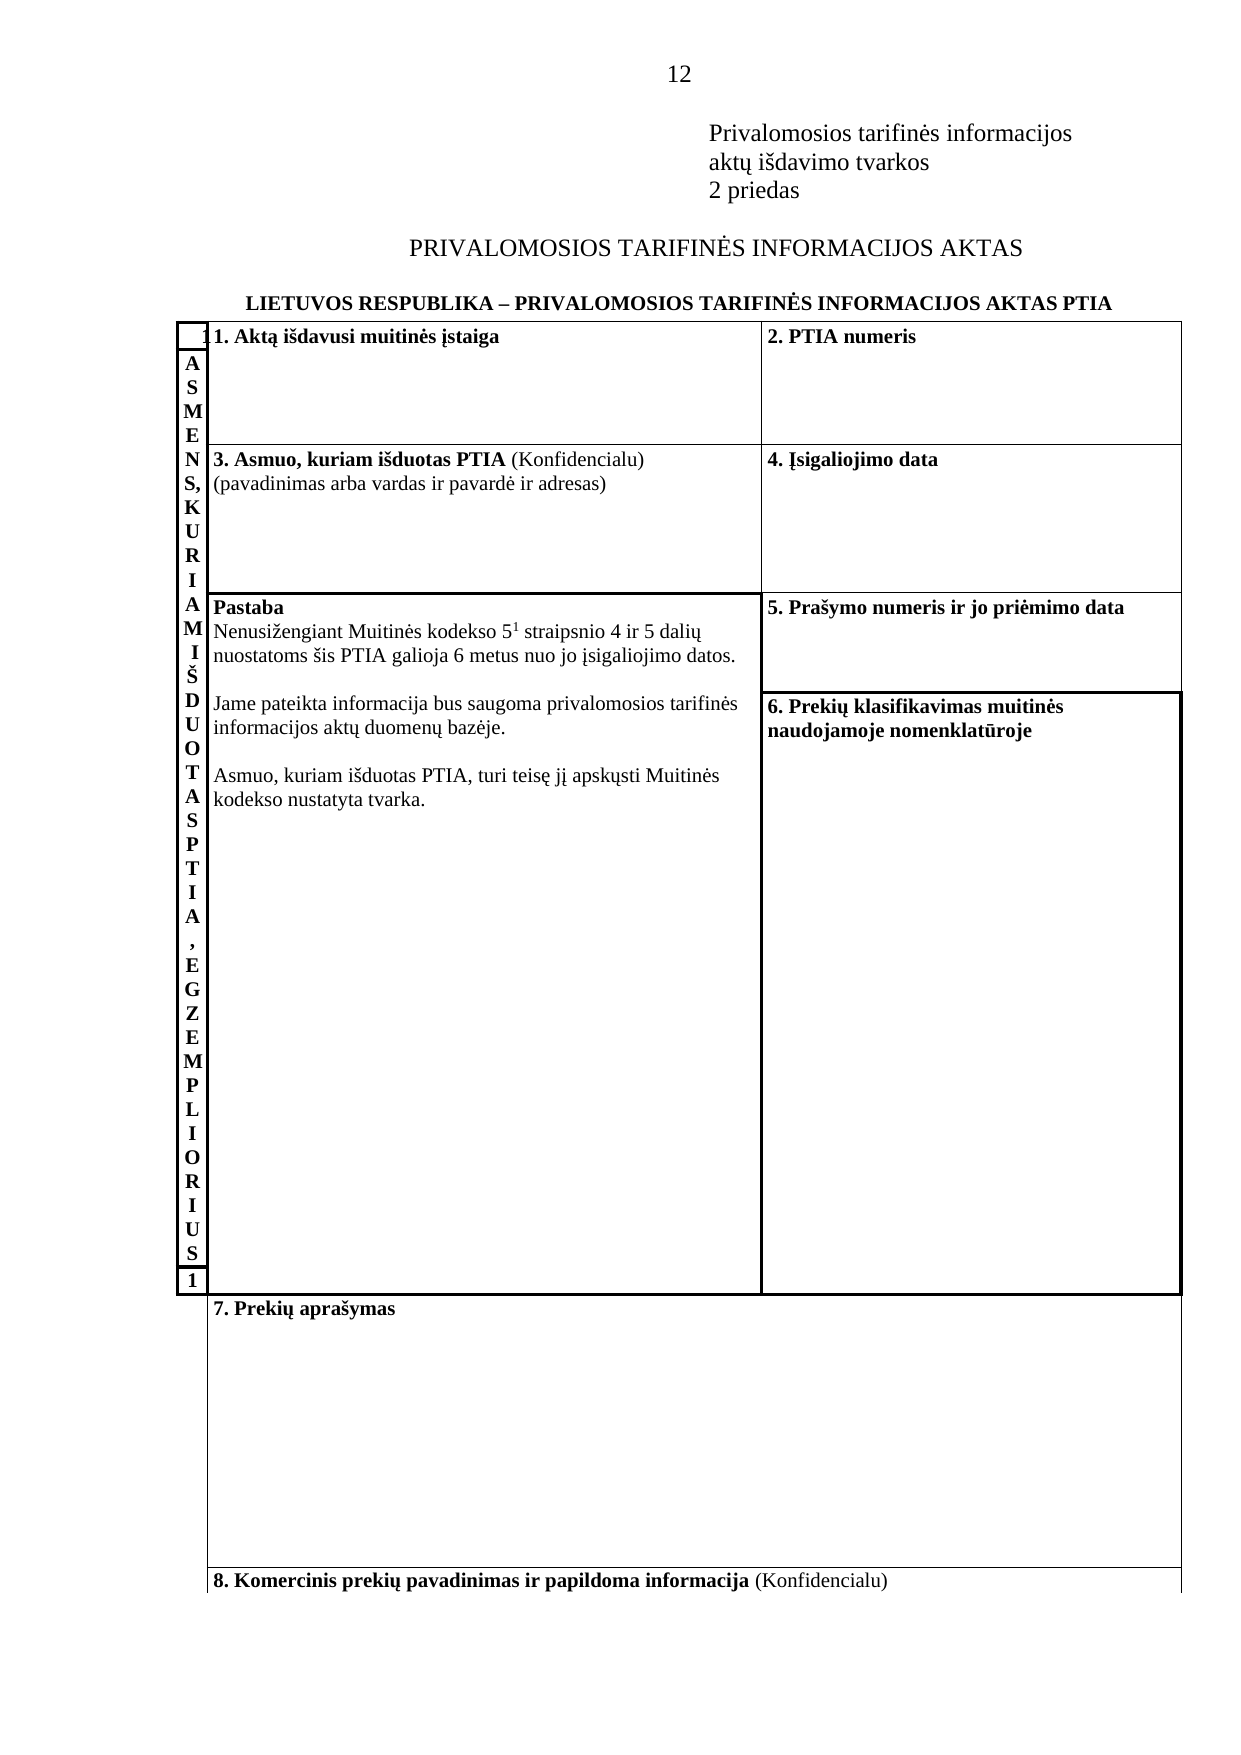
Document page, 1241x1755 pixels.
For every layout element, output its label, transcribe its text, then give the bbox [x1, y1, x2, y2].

table_cell 1 [179, 324, 206, 348]
table_cell [177, 1296, 207, 1567]
table_cell 6. Prekių klasifikavimas muitinės naudojamoje nomenklatūroje [763, 694, 1179, 1292]
text aktų išdavimo tvarkos [177, 147, 1181, 176]
table_cell 4. Įsigaliojimo data [762, 445, 1181, 592]
table_cell 5. Prašymo numeris ir jo priėmimo data [763, 593, 1181, 691]
table_cell ASMENS, KURIAM IŠDUOTAS PTIA, EGZEMPLIORIUS [179, 351, 206, 1265]
table_cell 1 [179, 1269, 206, 1292]
table_cell 3. Asmuo, kuriam išduotas PTIA (Konfidencialu) (pavadinimas arba vardas ir pavardė ir adresas) [209, 445, 761, 592]
table_cell 2. PTIA numeris [762, 322, 1181, 444]
table_header LIETUVOS RESPUBLIKA – PRIVALOMOSIOS TARIFINĖS INFORMACIJOS AKTAS PTIA [177, 291, 1181, 321]
table_cell [177, 1567, 207, 1592]
table_cell 1. Aktą išdavusi muitinės įstaiga [209, 322, 761, 444]
text PRIVALOMOSIOS TARIFINĖS INFORMACIJOS AKTAS [177, 233, 1181, 262]
table_cell 7. Prekių aprašymas [208, 1296, 1181, 1567]
text Privalomosios tarifinės informacijos [709, 118, 1181, 147]
table_cell Pastaba Nenusižengiant Muitinės kodekso 51 straipsnio 4 ir 5 dalių nuostatoms šis PTIA galioja 6 metus nuo jo įsigaliojimo datos. Jame pateikta informacija bus saugoma privalomosios tarifinės informacijos aktų duomenų bazėje. Asmuo, kuriam išduotas PTIA, turi teisę jį apskųsti Muitinės kodekso nustatyta tvarka. [209, 595, 760, 1292]
table_cell 8. Komercinis prekių pavadinimas ir papildoma informacija (Konfidencialu) [208, 1568, 1181, 1592]
text 2 priedas [177, 176, 1181, 204]
